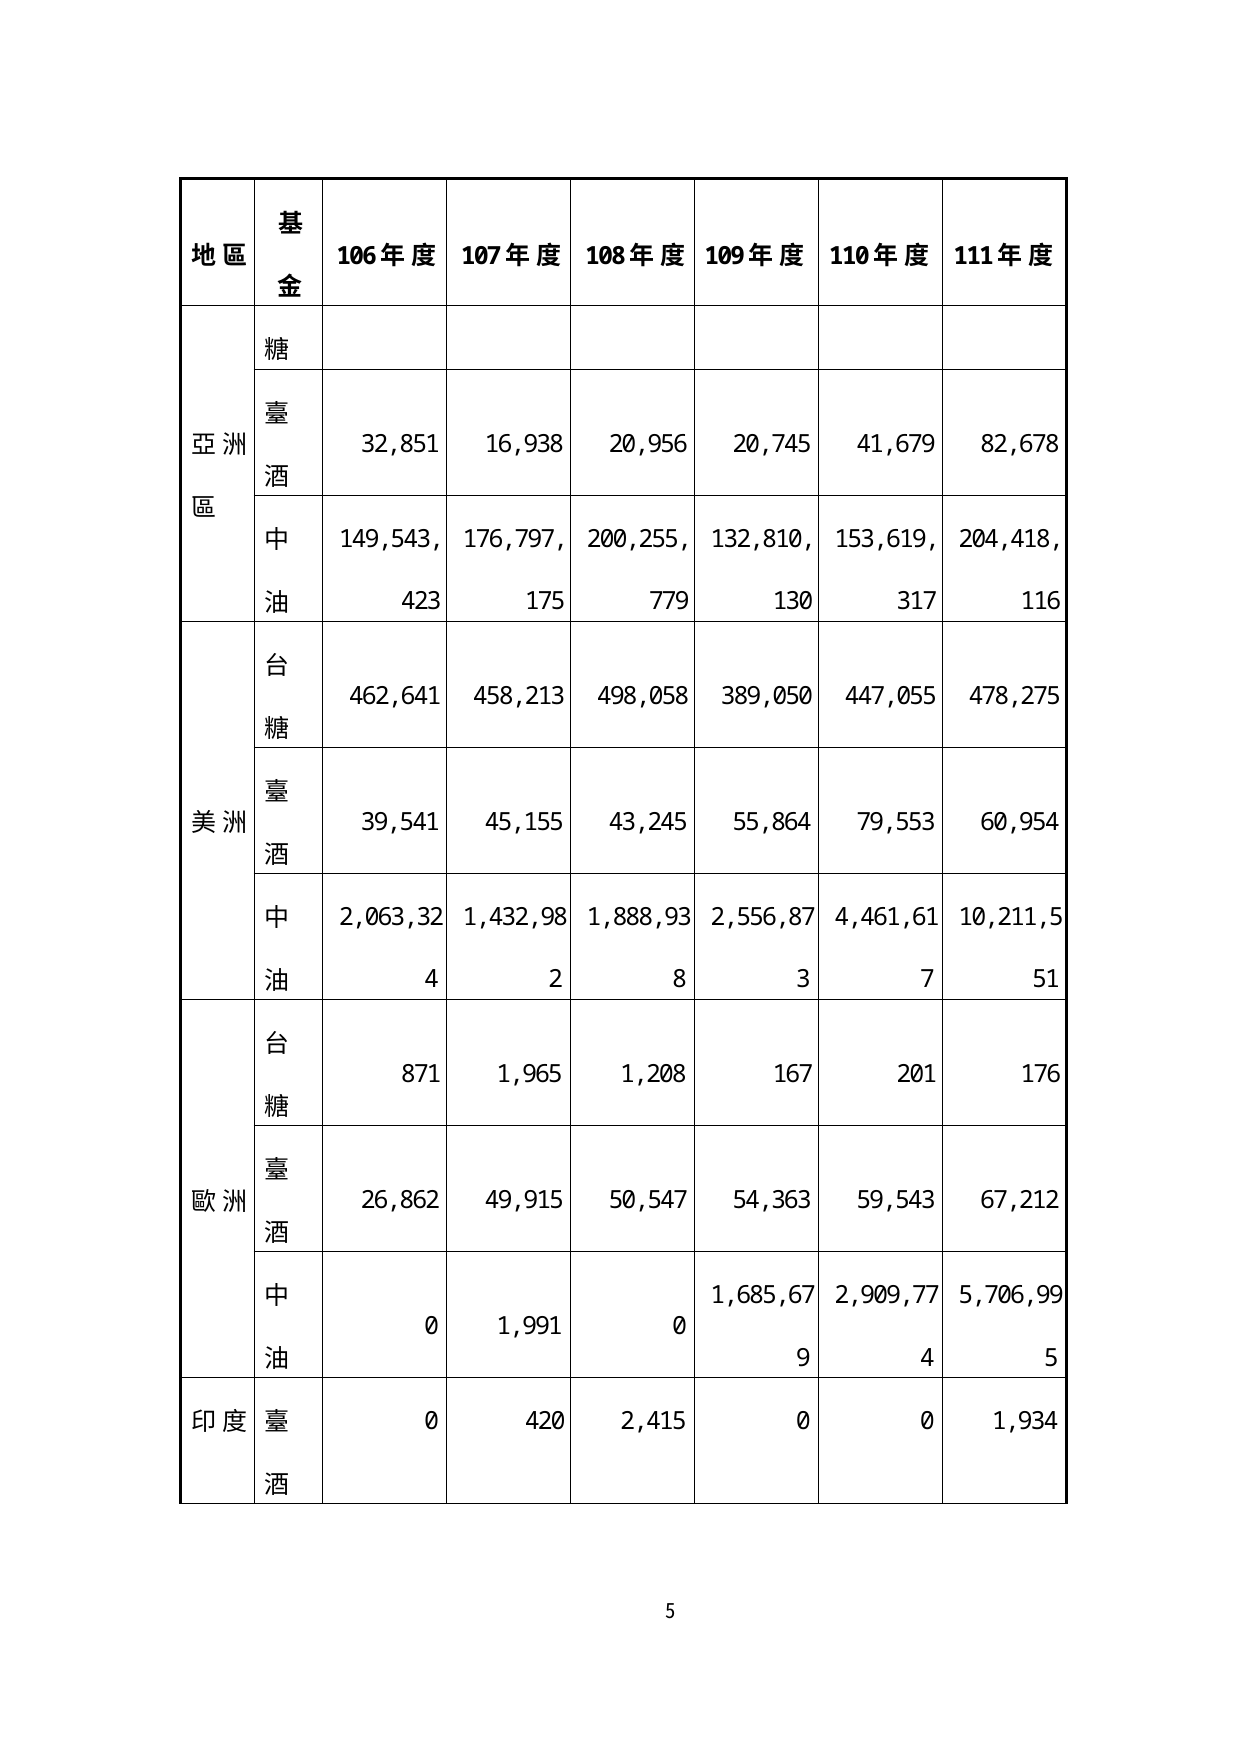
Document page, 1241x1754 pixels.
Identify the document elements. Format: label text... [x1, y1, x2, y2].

table_cell 149,543,423 [323, 496, 446, 621]
table_cell 176 [943, 1000, 1065, 1125]
table_cell 498,058 [571, 622, 694, 747]
table_cell 0 [571, 1252, 694, 1377]
table_cell 32,851 [323, 370, 446, 495]
table_cell 447,055 [819, 622, 942, 747]
table_cell [447, 306, 570, 369]
table_cell 49,915 [447, 1126, 570, 1251]
table_header 基金 [255, 180, 322, 305]
table_cell 1,965 [447, 1000, 570, 1125]
table_cell 420 [447, 1378, 570, 1503]
table_cell 132,810,130 [695, 496, 818, 621]
table_cell 1,432,982 [447, 874, 570, 999]
table_cell 54,363 [695, 1126, 818, 1251]
table_cell 60,954 [943, 748, 1065, 873]
table_cell 153,619,317 [819, 496, 942, 621]
table_header 106年度 [323, 180, 446, 305]
table_cell 中油 [255, 1252, 322, 1377]
table_cell 印度 [182, 1378, 254, 1503]
table_cell 20,745 [695, 370, 818, 495]
table_cell [323, 306, 446, 369]
table_cell 1,991 [447, 1252, 570, 1377]
table_cell 中油 [255, 874, 322, 999]
table_cell 871 [323, 1000, 446, 1125]
table_cell 2,909,774 [819, 1252, 942, 1377]
table_cell 458,213 [447, 622, 570, 747]
table_header 107年度 [447, 180, 570, 305]
table_cell 50,547 [571, 1126, 694, 1251]
table_cell 82,678 [943, 370, 1065, 495]
table_cell 美洲 [182, 622, 254, 999]
table_cell 200,255,779 [571, 496, 694, 621]
table_cell 4,461,617 [819, 874, 942, 999]
table_cell 43,245 [571, 748, 694, 873]
table_cell 台糖 [255, 1000, 322, 1125]
table_cell 204,418,116 [943, 496, 1065, 621]
table_cell [695, 306, 818, 369]
table_cell 0 [695, 1378, 818, 1503]
table_cell 41,679 [819, 370, 942, 495]
table_cell 糖 [255, 306, 322, 369]
table_cell 45,155 [447, 748, 570, 873]
table_cell 1,208 [571, 1000, 694, 1125]
table_header 111年度 [943, 180, 1065, 305]
table_cell 2,556,873 [695, 874, 818, 999]
table_header 109年度 [695, 180, 818, 305]
table_cell 臺酒 [255, 1126, 322, 1251]
table_header 地區 [182, 180, 254, 305]
table_cell 中油 [255, 496, 322, 621]
table_cell 臺酒 [255, 1378, 322, 1503]
table_cell 歐洲 [182, 1000, 254, 1377]
table_cell 臺酒 [255, 370, 322, 495]
table_cell 16,938 [447, 370, 570, 495]
table_cell 462,641 [323, 622, 446, 747]
table_cell 79,553 [819, 748, 942, 873]
table_cell 1,934 [943, 1378, 1065, 1503]
table_cell 20,956 [571, 370, 694, 495]
table_cell [819, 306, 942, 369]
table_header 108年度 [571, 180, 694, 305]
table_cell 176,797,175 [447, 496, 570, 621]
table_cell 389,050 [695, 622, 818, 747]
table_header 110年度 [819, 180, 942, 305]
table_cell 亞洲區 [182, 306, 254, 621]
table_cell [571, 306, 694, 369]
table_cell 0 [323, 1378, 446, 1503]
table_cell 167 [695, 1000, 818, 1125]
table_cell 67,212 [943, 1126, 1065, 1251]
table_cell 0 [819, 1378, 942, 1503]
table_cell 10,211,551 [943, 874, 1065, 999]
table_cell 55,864 [695, 748, 818, 873]
table_cell 2,415 [571, 1378, 694, 1503]
table_cell 478,275 [943, 622, 1065, 747]
table_cell 201 [819, 1000, 942, 1125]
table_cell 5,706,995 [943, 1252, 1065, 1377]
table_cell 39,541 [323, 748, 446, 873]
table_cell 1,888,938 [571, 874, 694, 999]
table_cell 1,685,679 [695, 1252, 818, 1377]
table_cell 59,543 [819, 1126, 942, 1251]
table_cell 2,063,324 [323, 874, 446, 999]
table_cell 台糖 [255, 622, 322, 747]
table_cell 26,862 [323, 1126, 446, 1251]
table_cell [943, 306, 1065, 369]
table_cell 臺酒 [255, 748, 322, 873]
table_cell 0 [323, 1252, 446, 1377]
